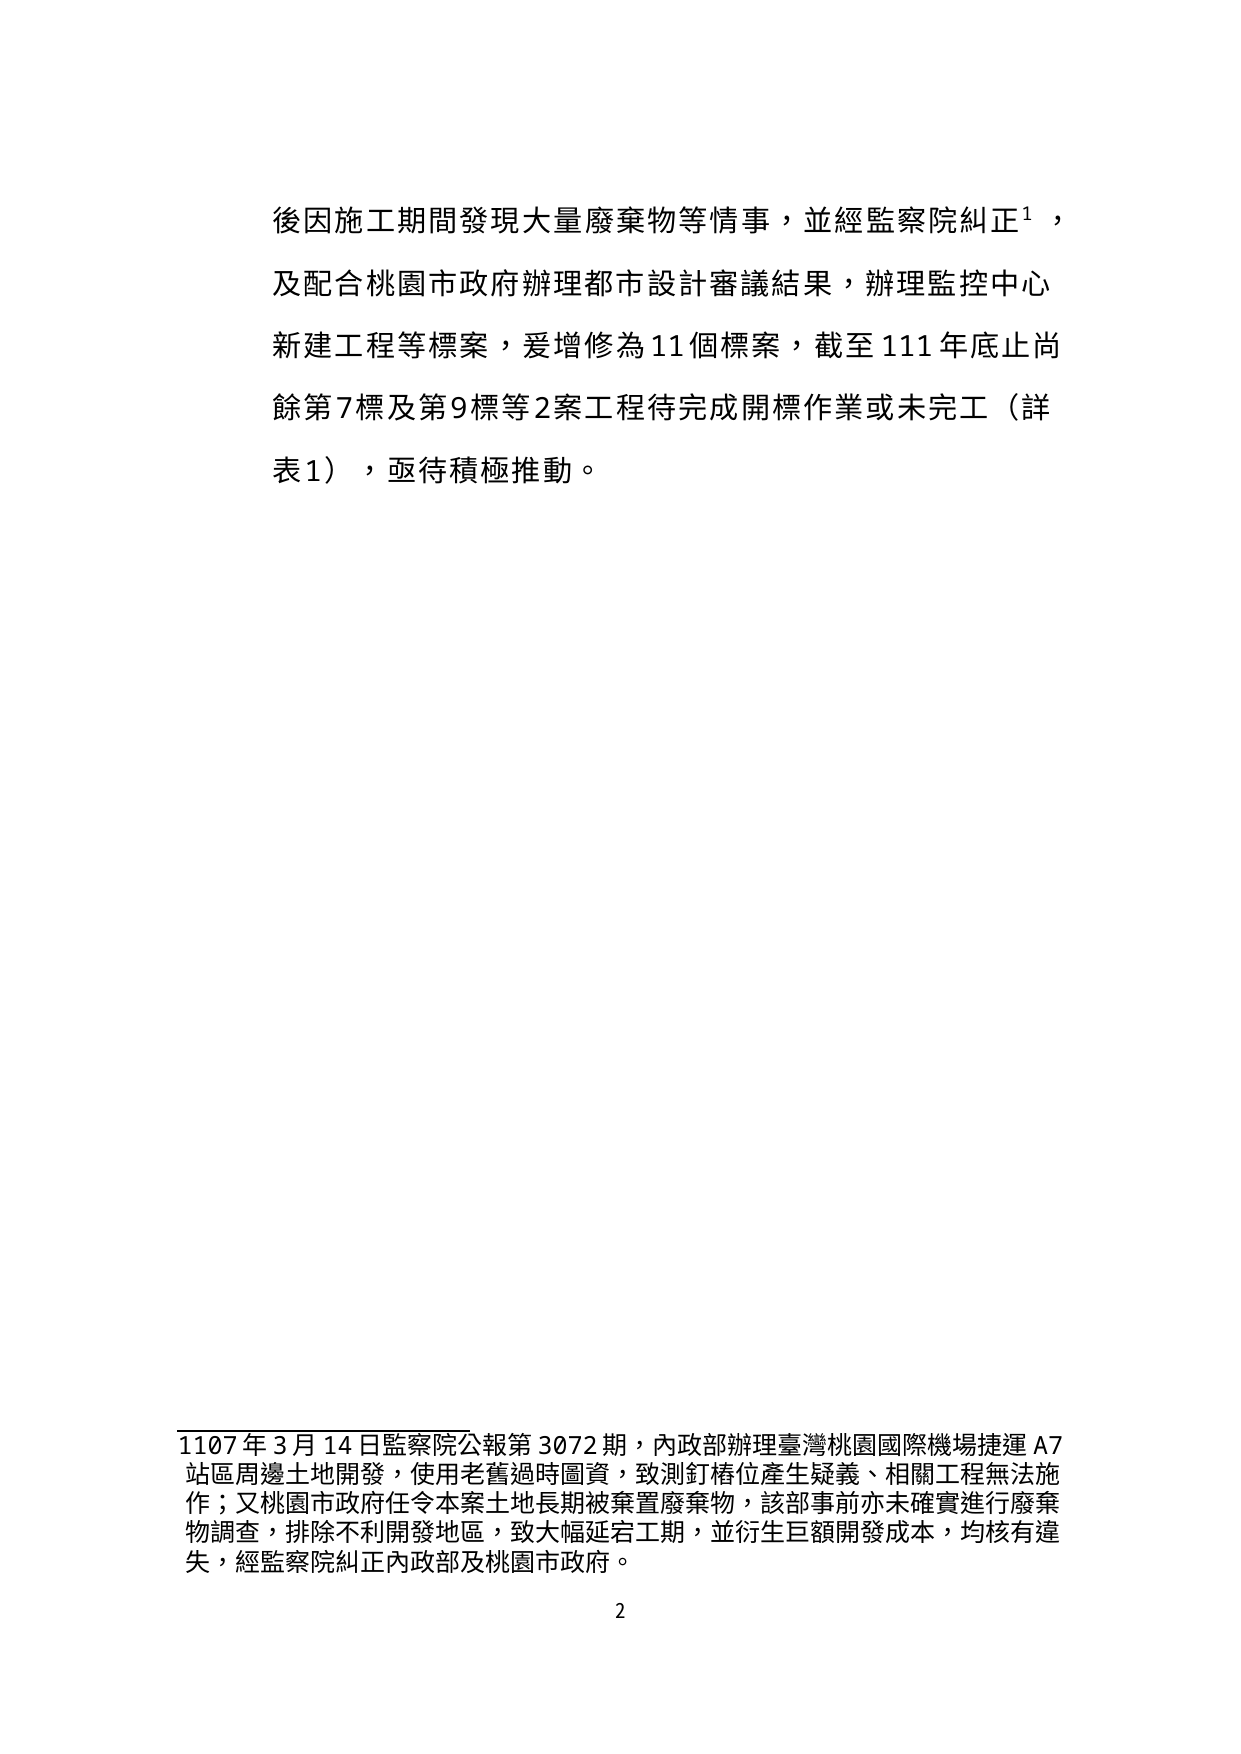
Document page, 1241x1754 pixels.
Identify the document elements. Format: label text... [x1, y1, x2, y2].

text 107年3月14日監察院公報第3072期，內政部辦理臺灣桃園國際機場捷運A7站區周邊土地開發，使用老舊過時圖資，致測釘樁位產生疑義、相關工程無法施作；又桃園市政府任令本案土地長期被棄置廢棄物，該部事前亦未確實進行廢棄物調查，排除不利開發地區，致大幅延宕工期，並衍生巨額開發成本，均核有違失，經監察院糾正內政部及桃園市政府。 [177, 1431, 1063, 1577]
text 林口新市鎮案機場捷運A7站區段徵收公共工程原預定分3工區4個標案(第1至4標)執行，且擬於102年底完成，後因施工期間發現大量廢棄物等情事，並經監察院糾正，及配合桃園市政府辦理都市設計審議結果，辦理監控中心新建工程等標案，爰增修為11個標案，截至111年底止尚餘第7標及第9標等2案工程待完成開標作業或未完工（詳表1），亟待積極推動。 [266, 177, 1063, 490]
